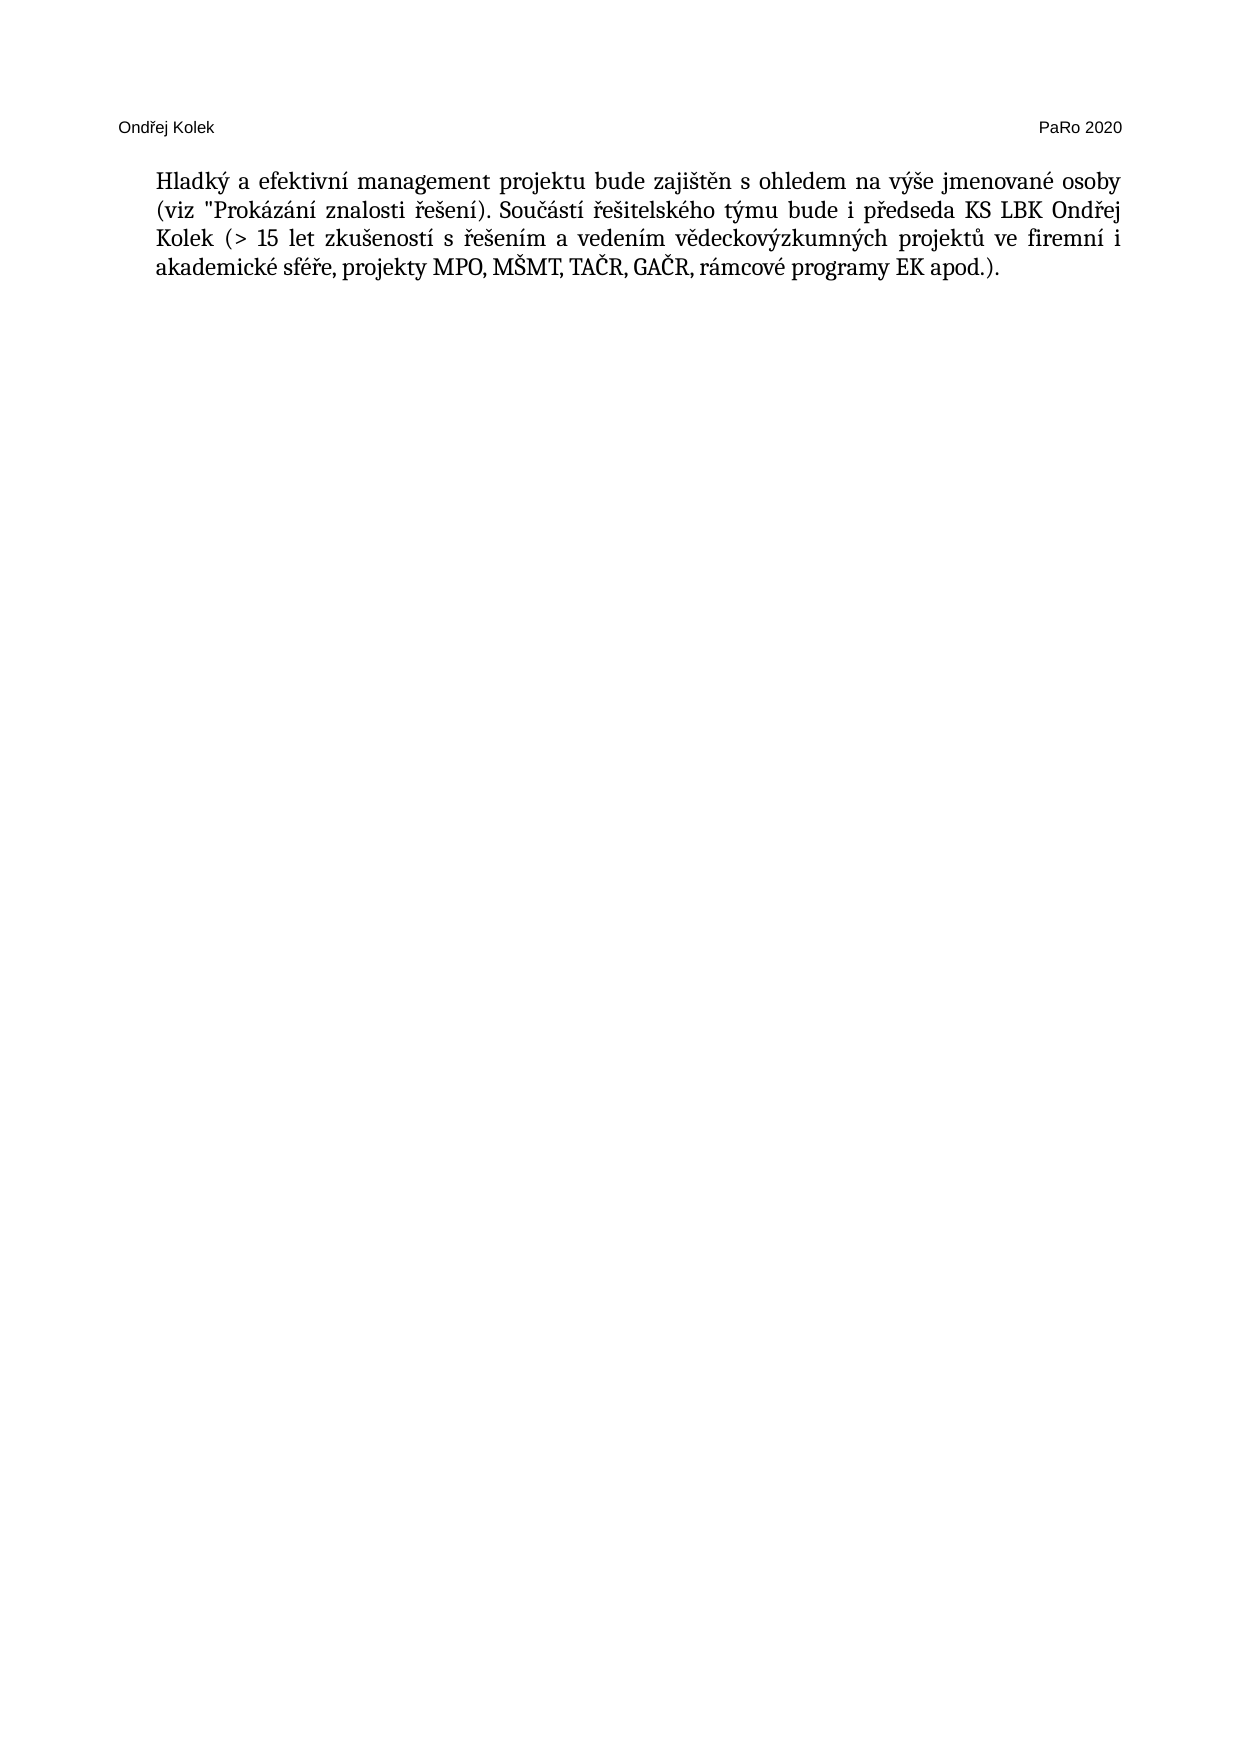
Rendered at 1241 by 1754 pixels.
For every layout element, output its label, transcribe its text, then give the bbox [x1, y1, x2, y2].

list Hladký a efektivní management projektu bude zajištěn s ohledem na výše jmenované osoby (viz "Prokázání znalosti řešení). Součástí řešitelského týmu bude i předseda KS LBK Ondřej Kolek (> 15 let zkušeností s řešením a vedením vědeckovýzkumných projektů ve firemní i akademické sféře, projekty MPO, MŠMT, TAČR, GAČR, rámcové programy EK apod.). [156, 167, 1122, 282]
